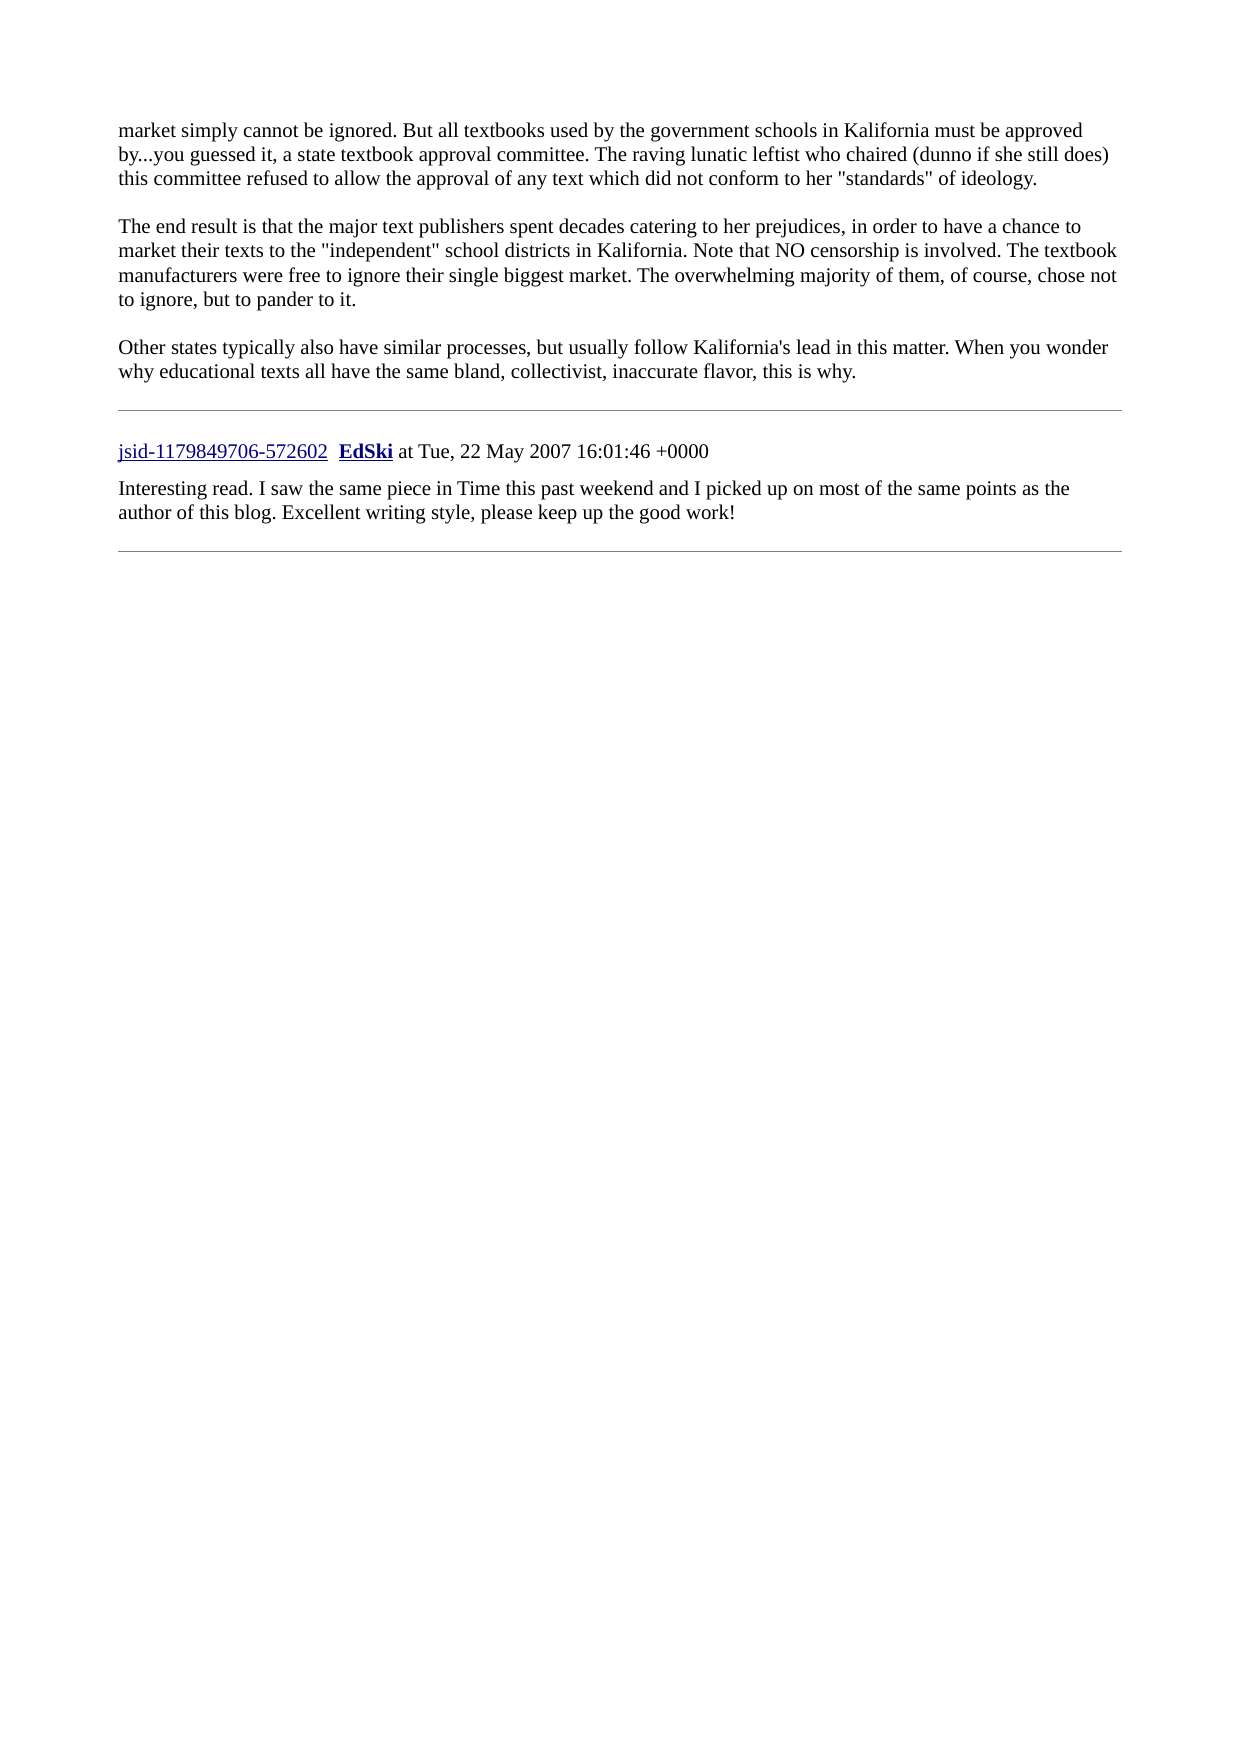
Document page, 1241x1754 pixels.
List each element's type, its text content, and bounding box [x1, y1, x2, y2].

text Interesting read. I saw the same piece in Time this past weekend and I picked up on most of the same points as the author of this blog. Excellent writing style, please keep up the good work! [118, 476, 1122, 524]
text jsid-1179849706-572602 EdSki at Tue, 22 May 2007 16:01:46 +0000 [118, 439, 1122, 463]
text market simply cannot be ignored. But all textbooks used by the government schools in Kalifornia must be approved by...you guessed it, a state textbook approval committee. The raving lunatic leftist who chaired (dunno if she still does) this committee refused to allow the approval of any text which did not conform to her "standards" of ideology. The end result is that the major text publishers spent decades catering to her prejudices, in order to have a chance to market their texts to the "independent" school districts in Kalifornia. Note that NO censorship is involved. The textbook manufacturers were free to ignore their single biggest market. The overwhelming majority of them, of course, chose not to ignore, but to pander to it. Other states typically also have similar processes, but usually follow Kalifornia's lead in this matter. When you wonder why educational texts all have the same bland, collectivist, inaccurate flavor, this is why. [118, 118, 1122, 383]
